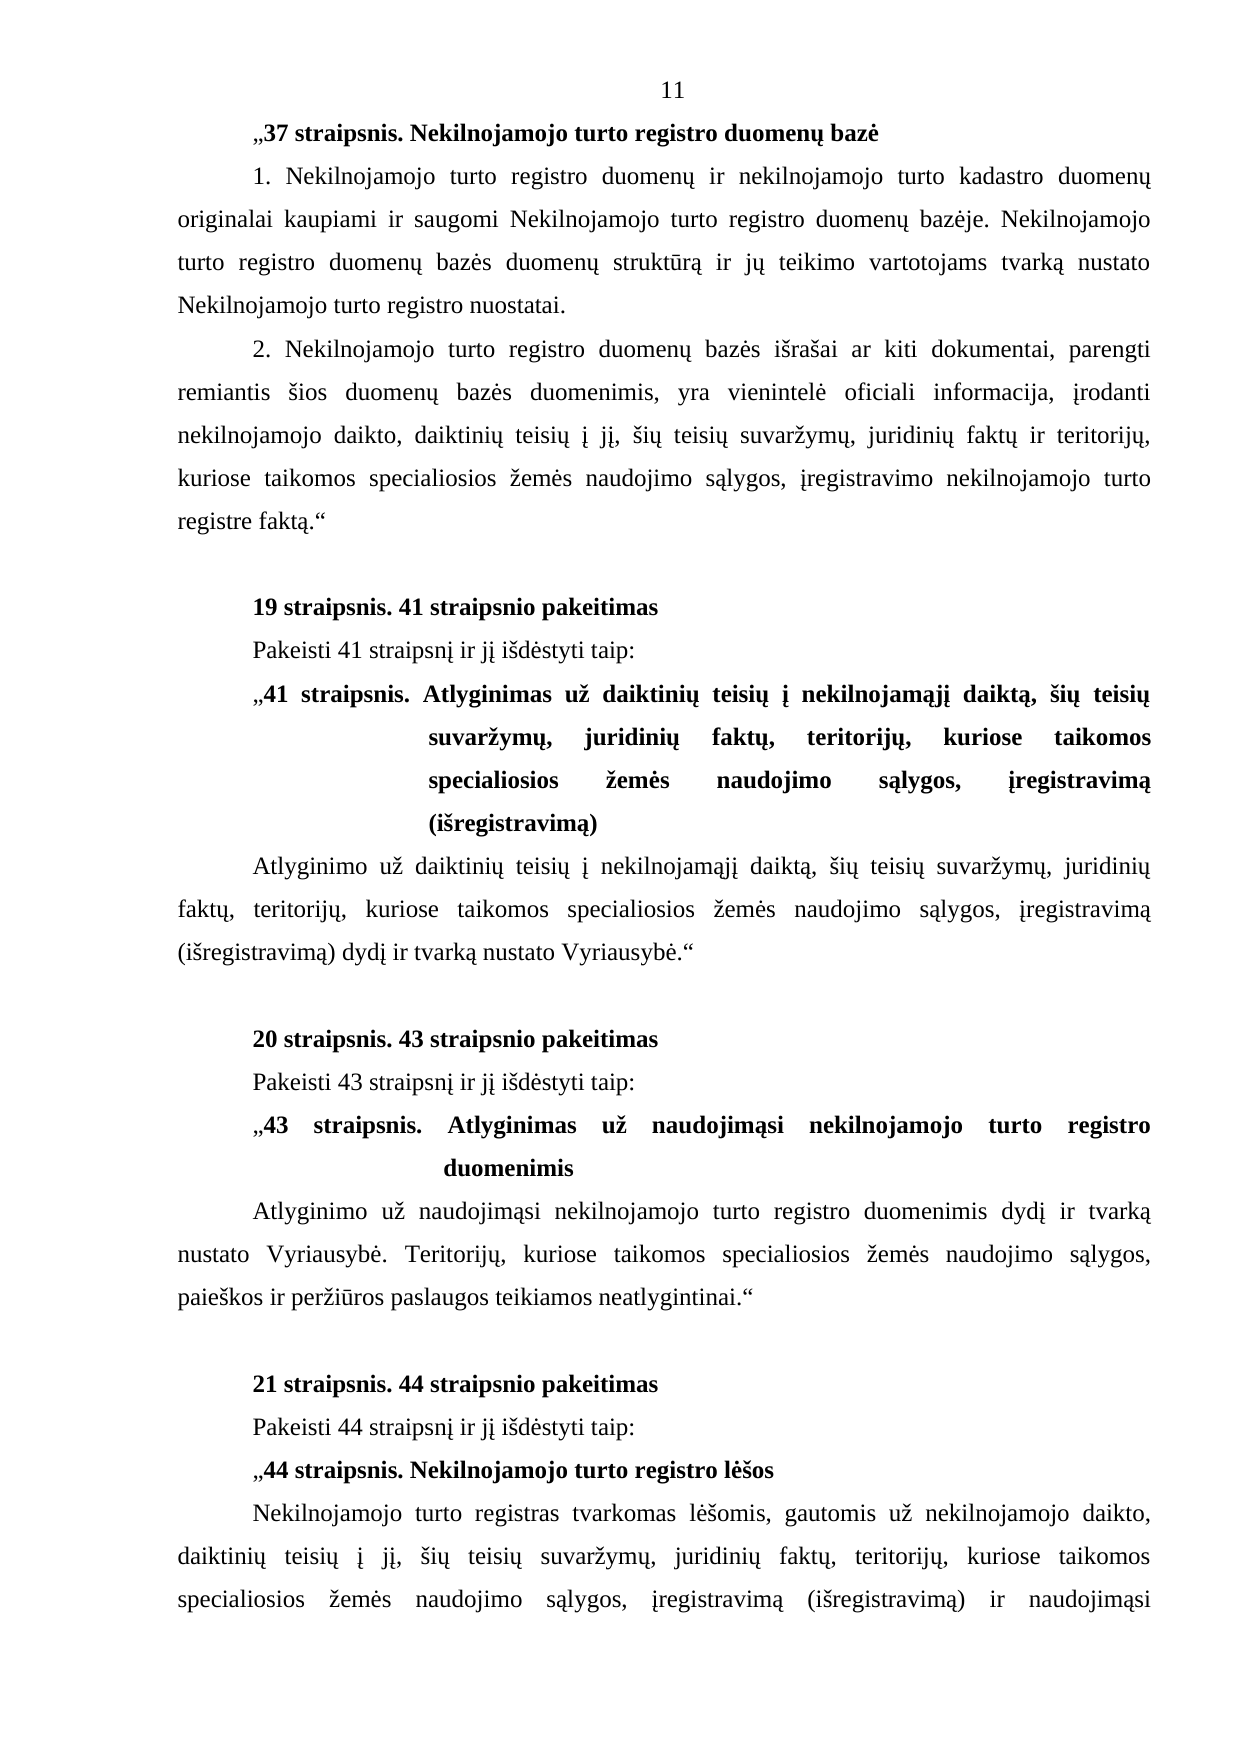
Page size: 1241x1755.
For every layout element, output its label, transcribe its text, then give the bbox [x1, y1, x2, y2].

text 2. Nekilnojamojo turto registro duomenų bazės išrašai ar kiti dokumentai, parengti remiantis šios duomenų bazės duomenimis, yra vienintelė oficiali informacija, įrodanti nekilnojamojo daikto, daiktinių teisių į jį, šių teisių suvaržymų, juridinių faktų ir teritorijų, kuriose taikomos specialiosios žemės naudojimo sąlygos, įregistravimo nekilnojamojo turto registre faktą.“ [177, 334, 1152, 535]
text „44 straipsnis. Nekilnojamojo turto registro lėšos [177, 1455, 1152, 1484]
text Atlyginimo už naudojimąsi nekilnojamojo turto registro duomenimis dydį ir tvarką nustato Vyriausybė. Teritorijų, kuriose taikomos specialiosios žemės naudojimo sąlygos, paieškos ir peržiūros paslaugos teikiamos neatlygintinai.“ [177, 1196, 1152, 1311]
text 21 straipsnis. 44 straipsnio pakeitimas [177, 1369, 1152, 1397]
text Atlyginimo už daiktinių teisių į nekilnojamąjį daiktą, šių teisių suvaržymų, juridinių faktų, teritorijų, kuriose taikomos specialiosios žemės naudojimo sąlygos, įregistravimą (išregistravimą) dydį ir tvarką nustato Vyriausybė.“ [177, 851, 1152, 966]
text 19 straipsnis. 41 straipsnio pakeitimas [177, 592, 1152, 621]
text „41 straipsnis. Atlyginimas už daiktinių teisių į nekilnojamąjį daiktą, šių teisių suvaržymų, juridinių faktų, teritorijų, kuriose taikomos specialiosios žemės naudojimo sąlygos, įregistravimą (išregistravimą) [252, 679, 1152, 837]
text 1. Nekilnojamojo turto registro duomenų ir nekilnojamojo turto kadastro duomenų originalai kaupiami ir saugomi Nekilnojamojo turto registro duomenų bazėje. Nekilnojamojo turto registro duomenų bazės duomenų struktūrą ir jų teikimo vartotojams tvarką nustato Nekilnojamojo turto registro nuostatai. [177, 161, 1152, 319]
text Pakeisti 43 straipsnį ir jį išdėstyti taip: [177, 1067, 1152, 1096]
text Pakeisti 44 straipsnį ir jį išdėstyti taip: [177, 1412, 1152, 1441]
text „37 straipsnis. Nekilnojamojo turto registro duomenų bazė [177, 118, 1152, 147]
text Nekilnojamojo turto registras tvarkomas lėšomis, gautomis už nekilnojamojo daikto, daiktinių teisių į jį, šių teisių suvaržymų, juridinių faktų, teritorijų, kuriose taikomos specialiosios žemės naudojimo sąlygos, įregistravimą (išregistravimą) ir naudojimąsi [177, 1498, 1152, 1613]
text 20 straipsnis. 43 straipsnio pakeitimas [177, 1024, 1152, 1052]
text Pakeisti 41 straipsnį ir jį išdėstyti taip: [177, 636, 1152, 664]
text „43 straipsnis. Atlyginimas už naudojimąsi nekilnojamojo turto registro duomenimis [252, 1110, 1152, 1182]
